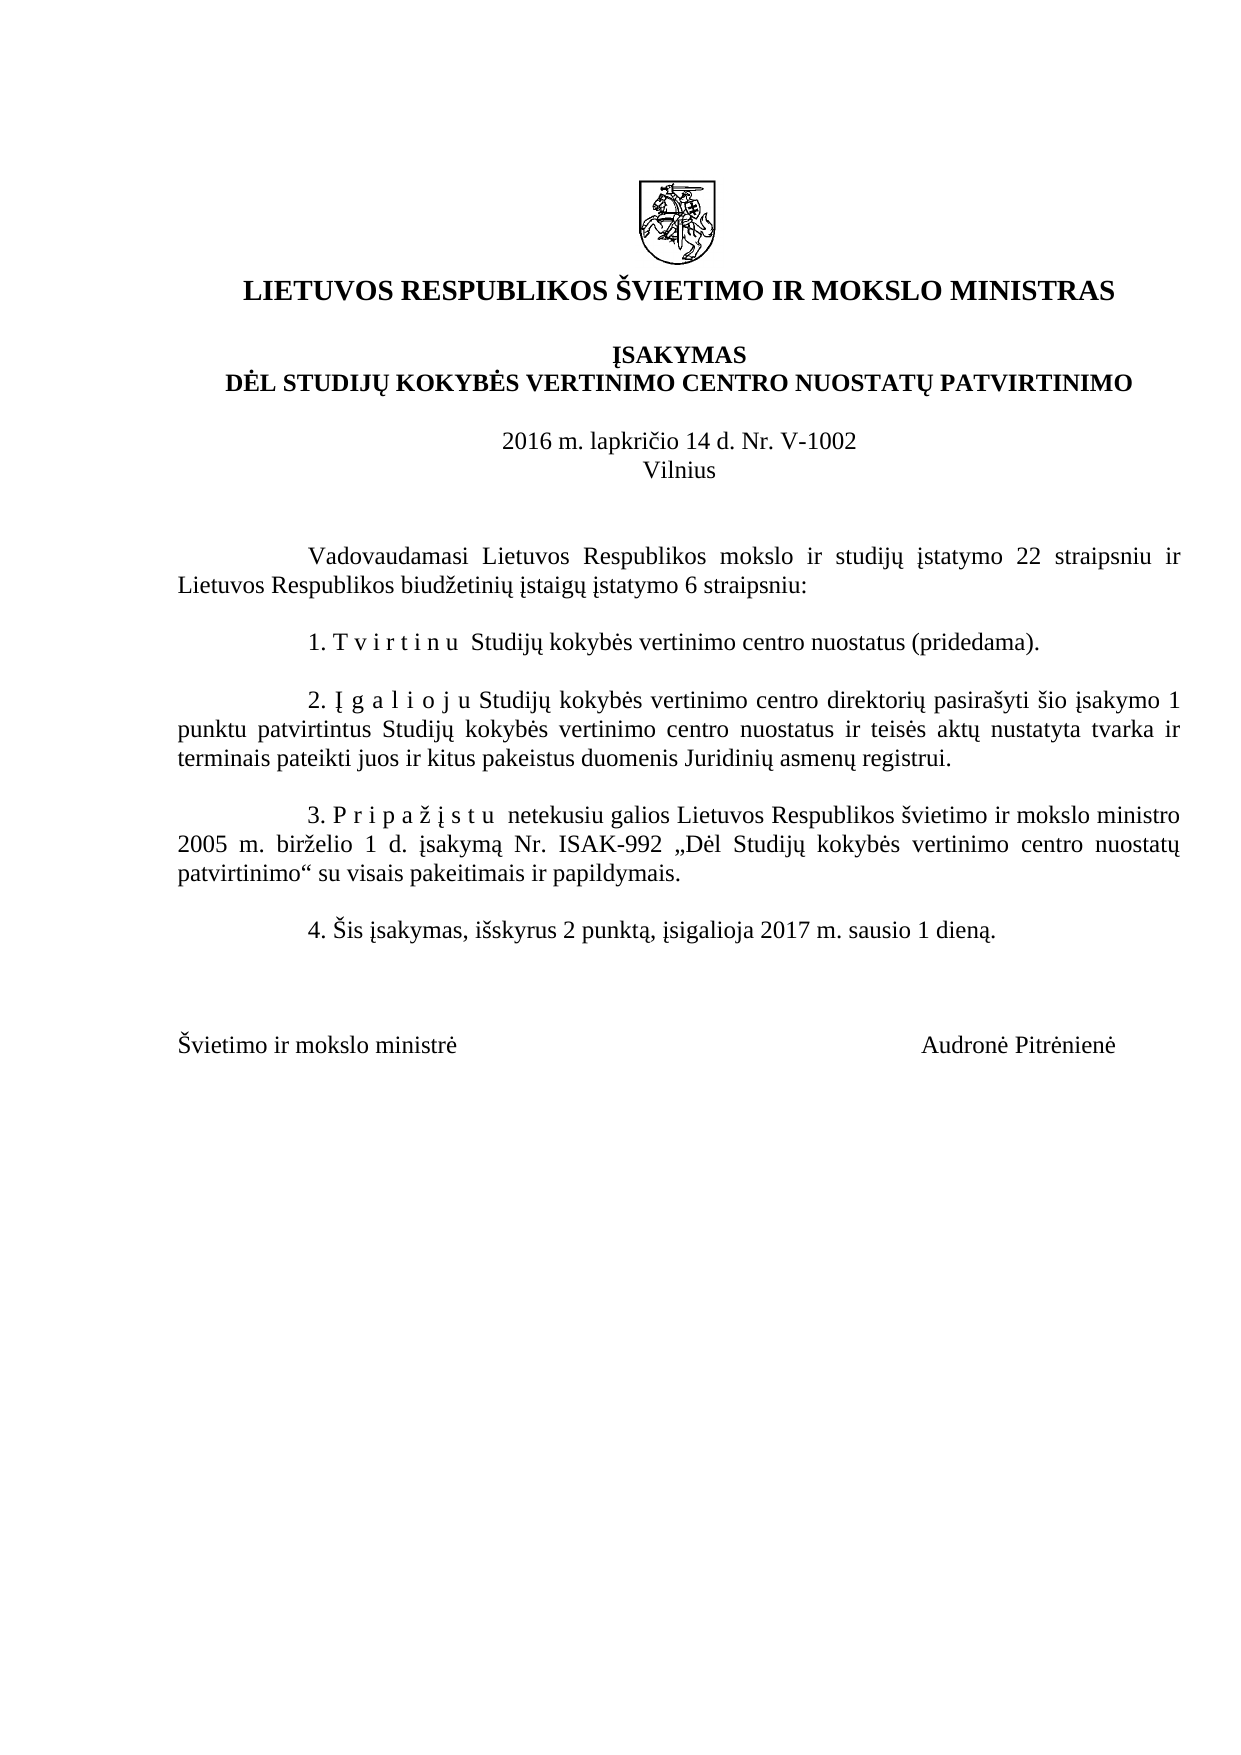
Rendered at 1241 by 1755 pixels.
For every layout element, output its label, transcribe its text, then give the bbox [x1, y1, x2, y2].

text 3. P r i p a ž į s t u netekusiu galios Lietuvos Respublikos švietimo ir mokslo ministro 2005 m. birželio 1 d. įsakymą Nr. ISAK-992 „Dėl Studijų kokybės vertinimo centro nuostatų patvirtinimo“ su visais pakeitimais ir papildymais. [177, 800, 1181, 887]
text 1. T v i r t i n u Studijų kokybės vertinimo centro nuostatus (pridedama). [177, 627, 1181, 656]
text LIETUVOS RESPUBLIKOS ŠVIETIMO IR MOKSLO MINISTRAS [177, 273, 1181, 306]
text 2016 m. lapkričio 14 d. Nr. V-1002 [177, 426, 1181, 455]
text Vadovaudamasi Lietuvos Respublikos mokslo ir studijų įstatymo 22 straipsniu ir Lietuvos Respublikos biudžetinių įstaigų įstatymo 6 straipsniu: [177, 541, 1181, 598]
text Švietimo ir mokslo ministrė Audronė Pitrėnienė [177, 1030, 1181, 1059]
text ĮSAKYMAS [177, 340, 1181, 368]
text 2. Į g a l i o j u Studijų kokybės vertinimo centro direktorių pasirašyti šio įsakymo 1 punktu patvirtintus Studijų kokybės vertinimo centro nuostatus ir teisės aktų nustatyta tvarka ir terminais pateikti juos ir kitus pakeistus duomenis Juridinių asmenų registrui. [177, 685, 1181, 772]
text DĖL STUDIJŲ KOKYBĖS VERTINIMO CENTRO NUOSTATŲ PATVIRTINIMO [177, 368, 1181, 397]
text 4. Šis įsakymas, išskyrus 2 punktą, įsigalioja 2017 m. sausio 1 dieną. [177, 915, 1181, 944]
text Vilnius [177, 455, 1181, 483]
